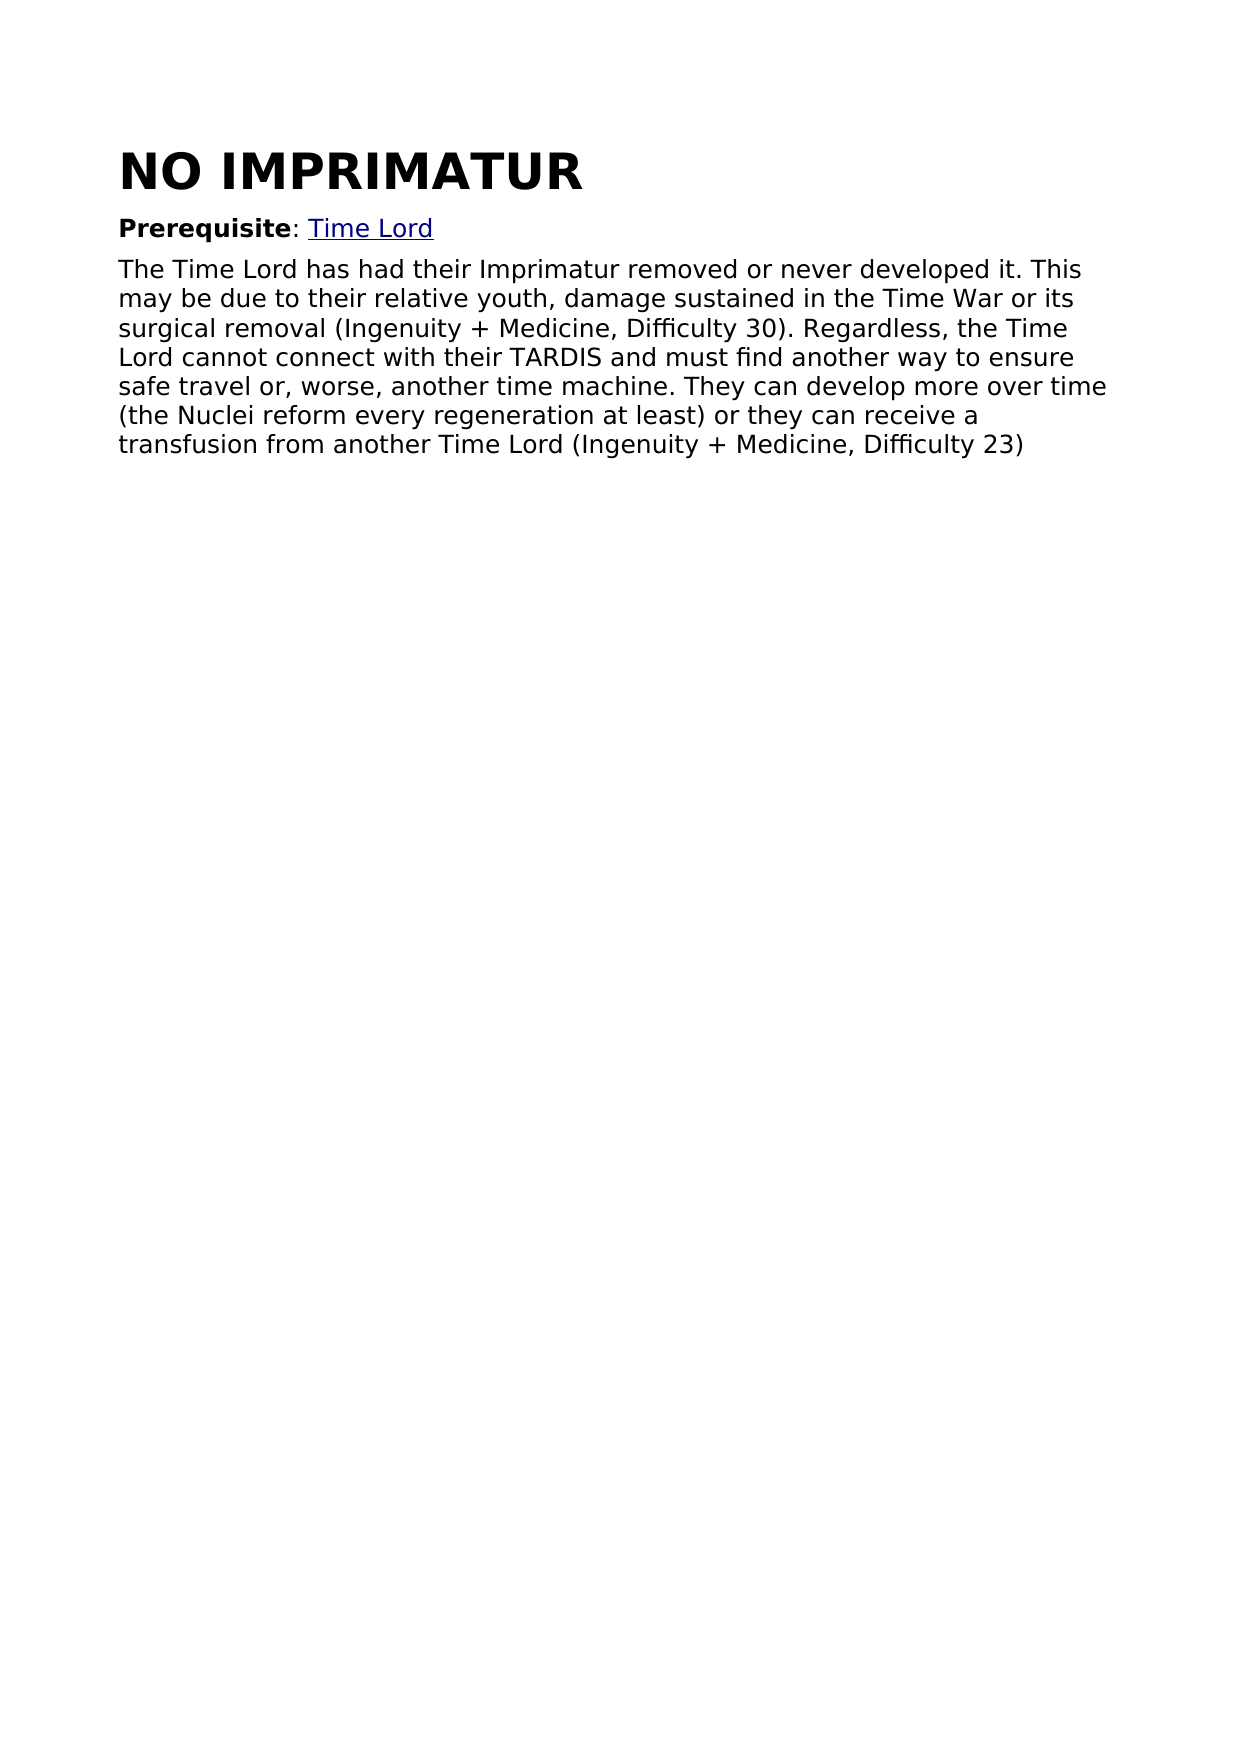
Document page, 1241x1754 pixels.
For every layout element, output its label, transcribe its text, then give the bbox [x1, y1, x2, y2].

subtitle NO IMPRIMATUR [118, 143, 1122, 201]
text The Time Lord has had their Imprimatur removed or never developed it. This may be due to their relative youth, damage sustained in the Time War or its surgical removal (Ingenuity + Medicine, Difficulty 30). Regardless, the Time Lord cannot connect with their TARDIS and must find another way to ensure safe travel or, worse, another time machine. They can develop more over time (the Nuclei reform every regeneration at least) or they can receive a transfusion from another Time Lord (Ingenuity + Medicine, Difficulty 23) [118, 256, 1122, 460]
text Prerequisite: Time Lord [118, 214, 1122, 243]
